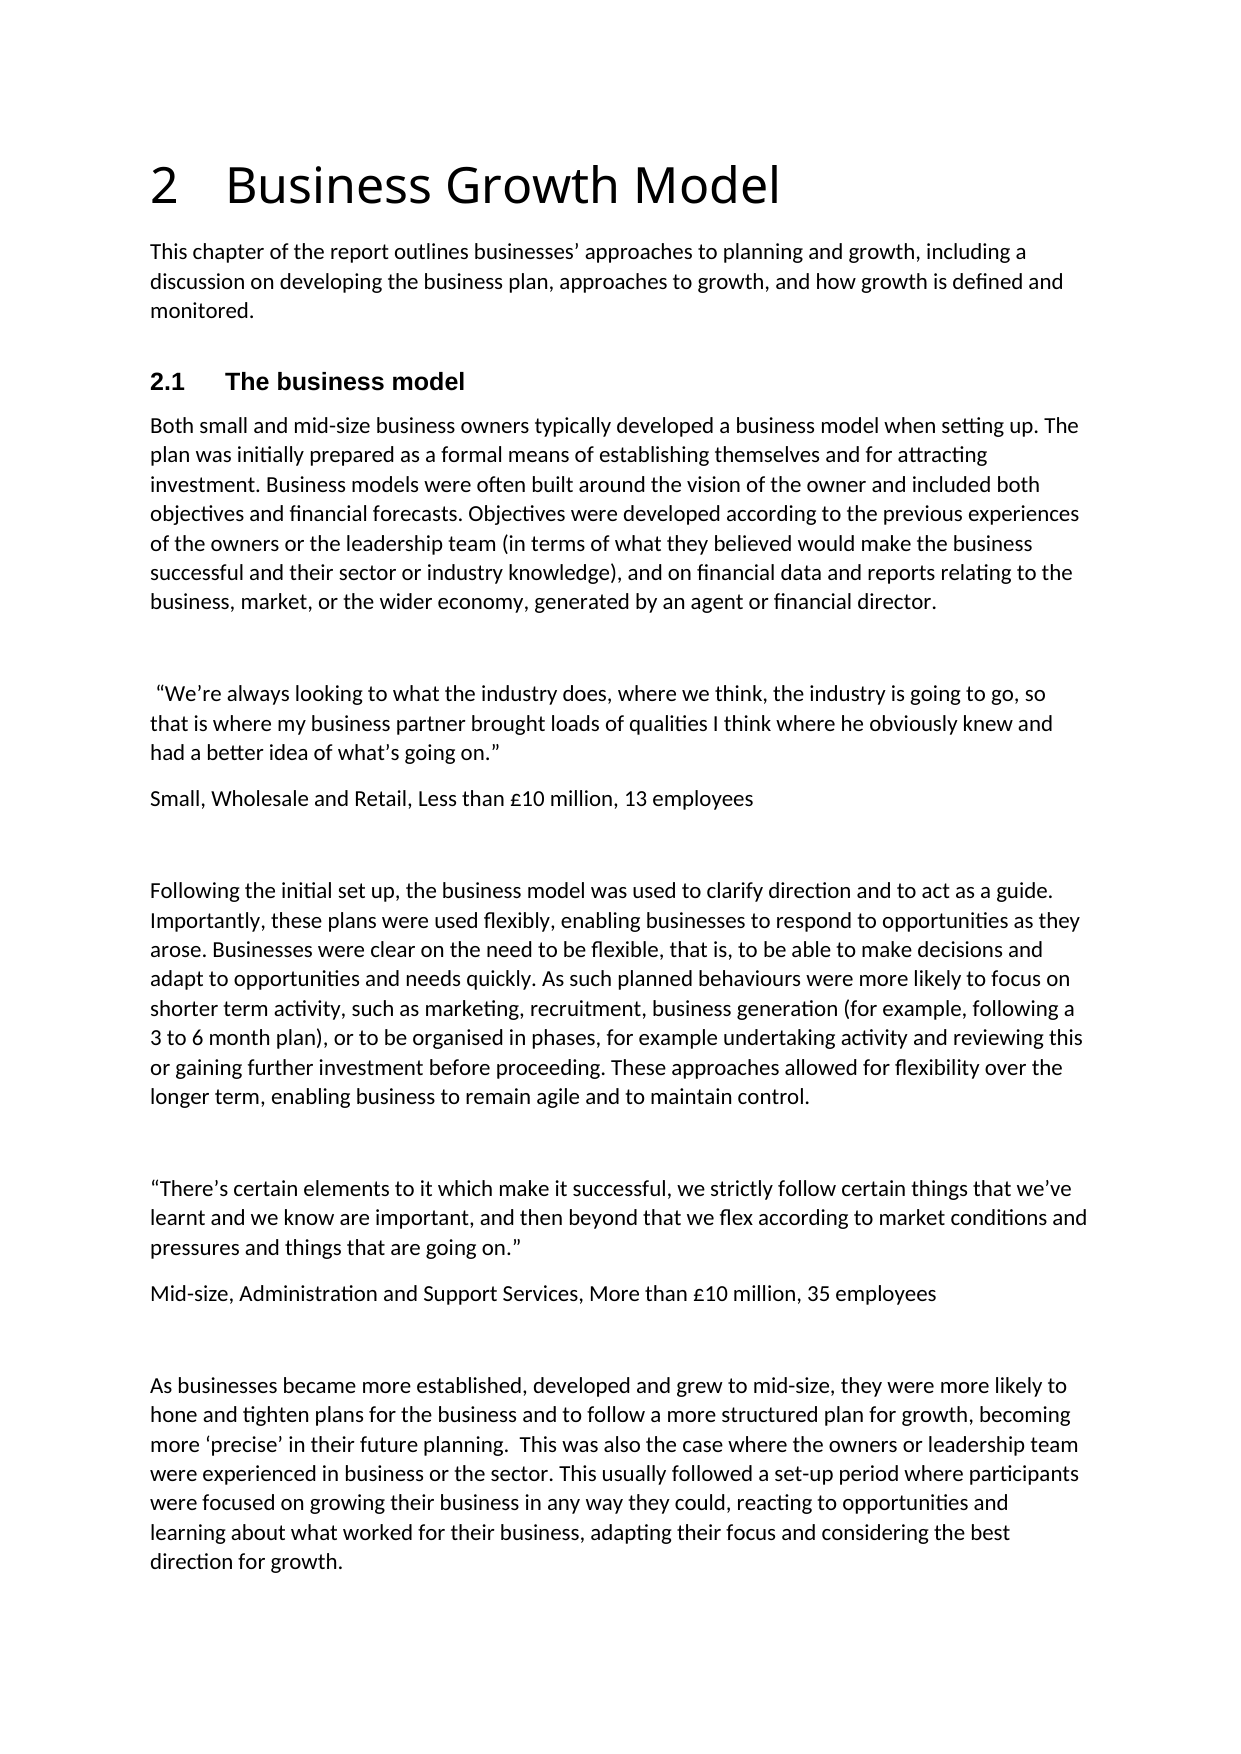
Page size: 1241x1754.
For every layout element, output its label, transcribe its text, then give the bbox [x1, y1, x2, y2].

text Both small and mid-size business owners typically developed a business model when setting up. The plan was initially prepared as a formal means of establishing themselves and for attracting investment. Business models were often built around the vision of the owner and included both objectives and financial forecasts. Objectives were developed according to the previous experiences of the owners or the leadership team (in terms of what they believed would make the business successful and their sector or industry knowledge), and on financial data and reports relating to the business, market, or the wider economy, generated by an agent or financial director. [150, 411, 1090, 616]
text As businesses became more established, developed and grew to mid-size, they were more likely to hone and tighten plans for the business and to follow a more structured plan for growth, becoming more ‘precise’ in their future planning. This was also the case where the owners or leadership team were experienced in business or the sector. This usually followed a set-up period where participants were focused on growing their business in any way they could, reacting to opportunities and learning about what worked for their business, adapting their focus and considering the best direction for growth. [150, 1371, 1090, 1575]
text Small, Wholesale and Retail, Less than £10 million, 13 employees [150, 784, 1090, 812]
text “We’re always looking to what the industry does, where we think, the industry is going to go, so that is where my business partner brought loads of qualities I think where he obviously knew and had a better idea of what’s going on.” [150, 679, 1090, 766]
subtitle 2.1 The business model [150, 367, 1090, 396]
text This chapter of the report outlines businesses’ approaches to planning and growth, including a discussion on developing the business plan, approaches to growth, and how growth is defined and monitored. [150, 237, 1090, 324]
text Following the initial set up, the business model was used to clarify direction and to act as a guide. Importantly, these plans were used flexibly, enabling businesses to respond to opportunities as they arose. Businesses were clear on the need to be flexible, that is, to be able to make decisions and adapt to opportunities and needs quickly. As such planned behaviours were more likely to focus on shorter term activity, such as marketing, recruitment, business generation (for example, following a 3 to 6 month plan), or to be organised in phases, for example undertaking activity and reviewing this or gaining further investment before proceeding. These approaches allowed for flexibility over the longer term, enabling business to remain agile and to maintain control. [150, 876, 1090, 1110]
subtitle 2 Business Growth Model [150, 150, 1090, 218]
text “There’s certain elements to it which make it successful, we strictly follow certain things that we’ve learnt and we know are important, and then beyond that we flex according to market conditions and pressures and things that are going on.” [150, 1174, 1090, 1261]
text Mid-size, Administration and Support Services, More than £10 million, 35 employees [150, 1279, 1090, 1307]
